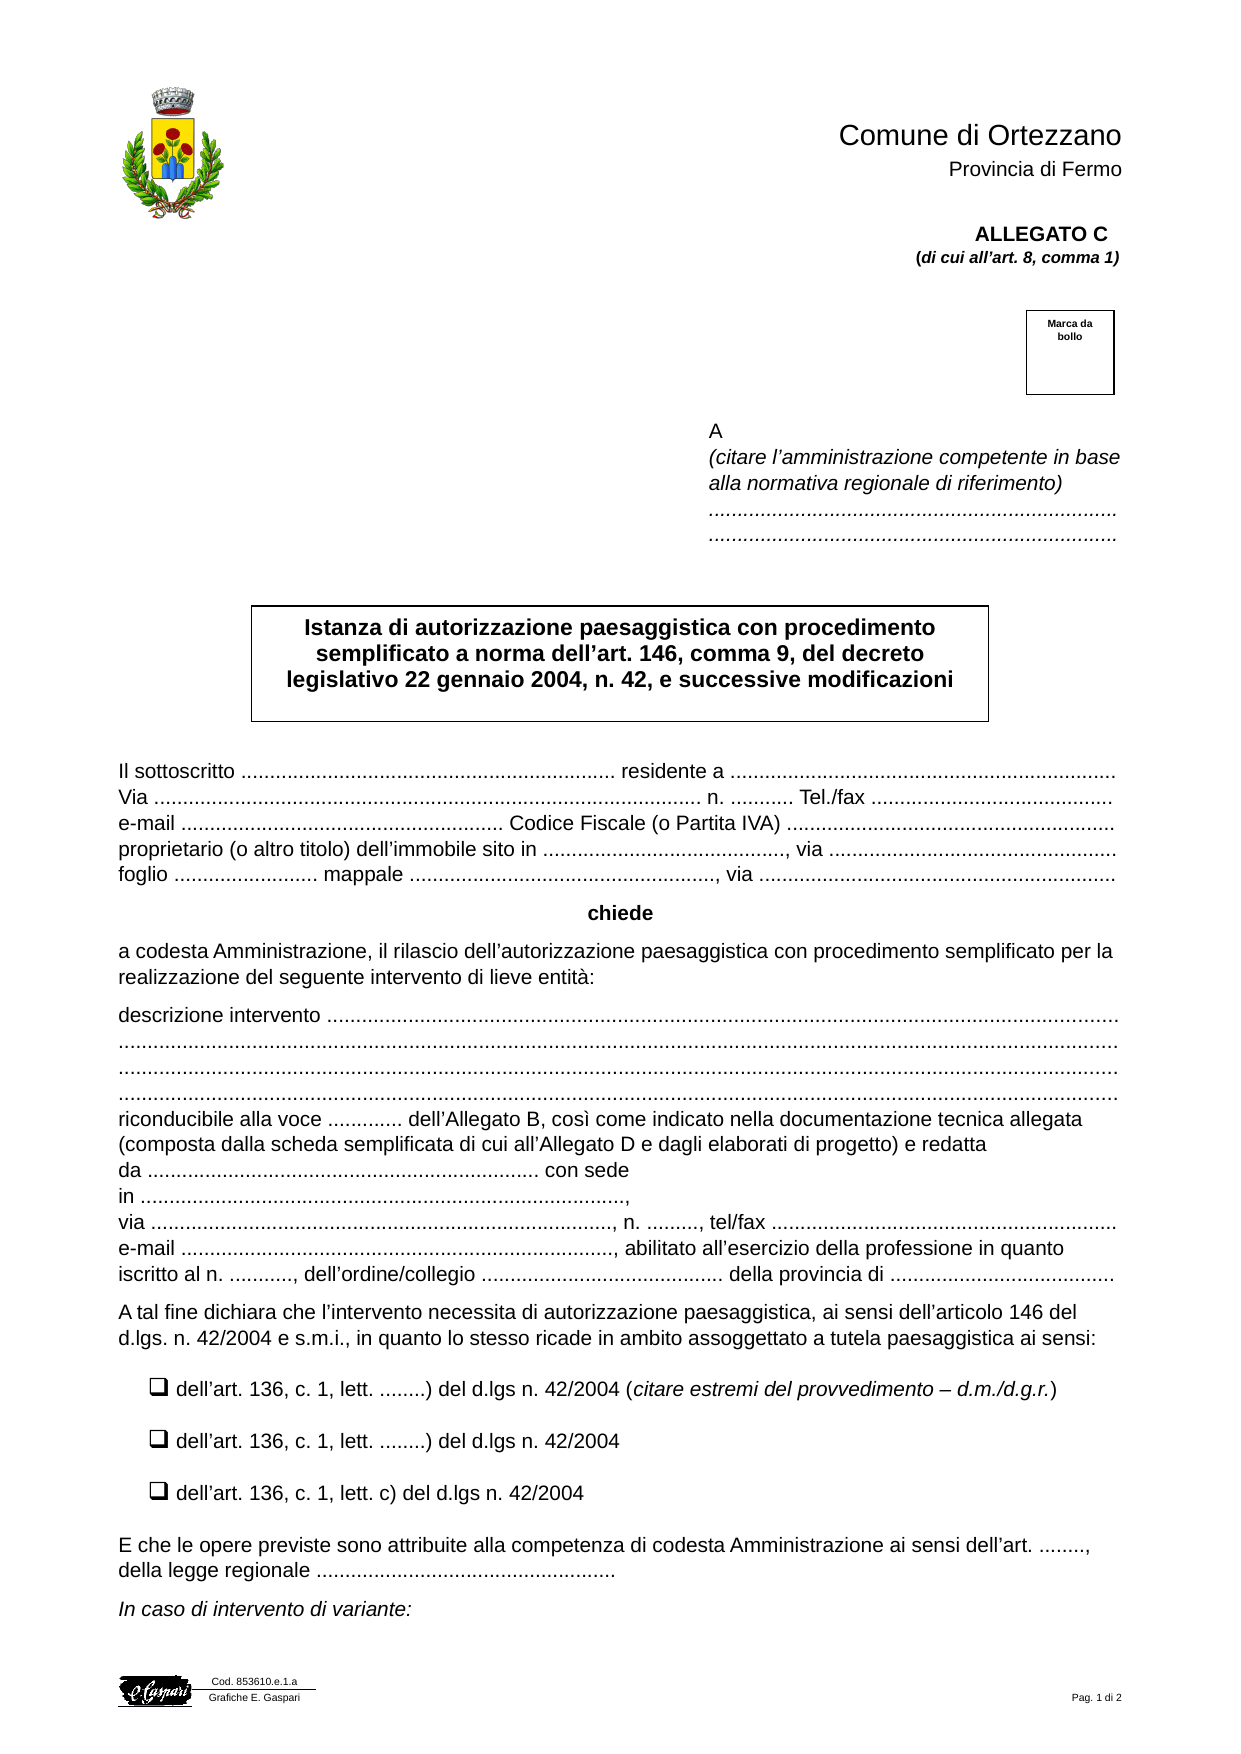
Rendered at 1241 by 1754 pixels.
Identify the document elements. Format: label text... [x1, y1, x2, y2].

picture [122, 87, 224, 219]
text E che le opere previste sono attribuite alla competenza di codesta Amministrazione ai sensi dell’art. ........, della legge regionale .................................................... [118, 1532, 1122, 1582]
text (di cui all’art. 8, comma 1) [118, 247, 1122, 267]
text descrizione intervento [118, 1003, 1122, 1027]
text ....................................................................... [118, 522, 1122, 546]
text In caso di intervento di variante: [118, 1597, 1122, 1621]
text alla normativa regionale di riferimento) [118, 471, 1122, 494]
text Comune di Ortezzano [224, 118, 1122, 152]
text riconducibile alla voce ............. dell’Allegato B, così come indicato nella documentazione tecnica allegata (composta dalla scheda semplificata di cui all’Allegato D e dagli elaborati di progetto) e redatta da .................................................................... con sede in ...................................................................................., via ................................................................................, n. ........., tel/fax ............................................................ e-mail ..........................................................................., abilitato all’esercizio della professione in quanto iscritto al n. ..........., dell’ordine/collegio .......................................... della provincia di ....................................... [118, 1106, 1122, 1285]
text A tal fine dichiara che l’intervento necessita di autorizzazione paesaggistica, ai sensi dell’articolo 146 del d.lgs. n. 42/2004 e s.m.i., in quanto lo stesso ricade in ambito assoggettato a tutela paesaggistica ai sensi: [118, 1300, 1122, 1349]
text ....................................................................... [118, 496, 1122, 520]
text A [118, 419, 1122, 443]
text chiede [118, 901, 1122, 924]
text  dell’art. 136, c. 1, lett. ........) del d.lgs n. 42/2004 [118, 1428, 1122, 1453]
text ALLEGATO C [118, 222, 1122, 246]
text  dell’art. 136, c. 1, lett. c) del d.lgs n. 42/2004 [118, 1480, 1122, 1505]
picture [118, 1674, 192, 1706]
text  dell’art. 136, c. 1, lett. ........) del d.lgs n. 42/2004 (citare estremi del provvedimento – d.m./d.g.r.) [118, 1376, 1122, 1401]
text a codesta Amministrazione, il rilascio dell’autorizzazione paesaggistica con procedimento semplificato per la realizzazione del seguente intervento di lieve entità: [118, 939, 1122, 989]
text Provincia di Fermo [224, 157, 1122, 181]
text (citare l’amministrazione competente in base [118, 445, 1122, 469]
text Il sottoscritto ................................................................. residente a ................................................................... Via ............................................................................................... n. ........... Tel./fax .......................................... e-mail ........................................................ Codice Fiscale (o Partita IVA) ......................................................... proprietario (o altro titolo) dell’immobile sito in .........................................., via .................................................. foglio ......................... mappale ....................................................., via .............................................................. [118, 759, 1122, 886]
